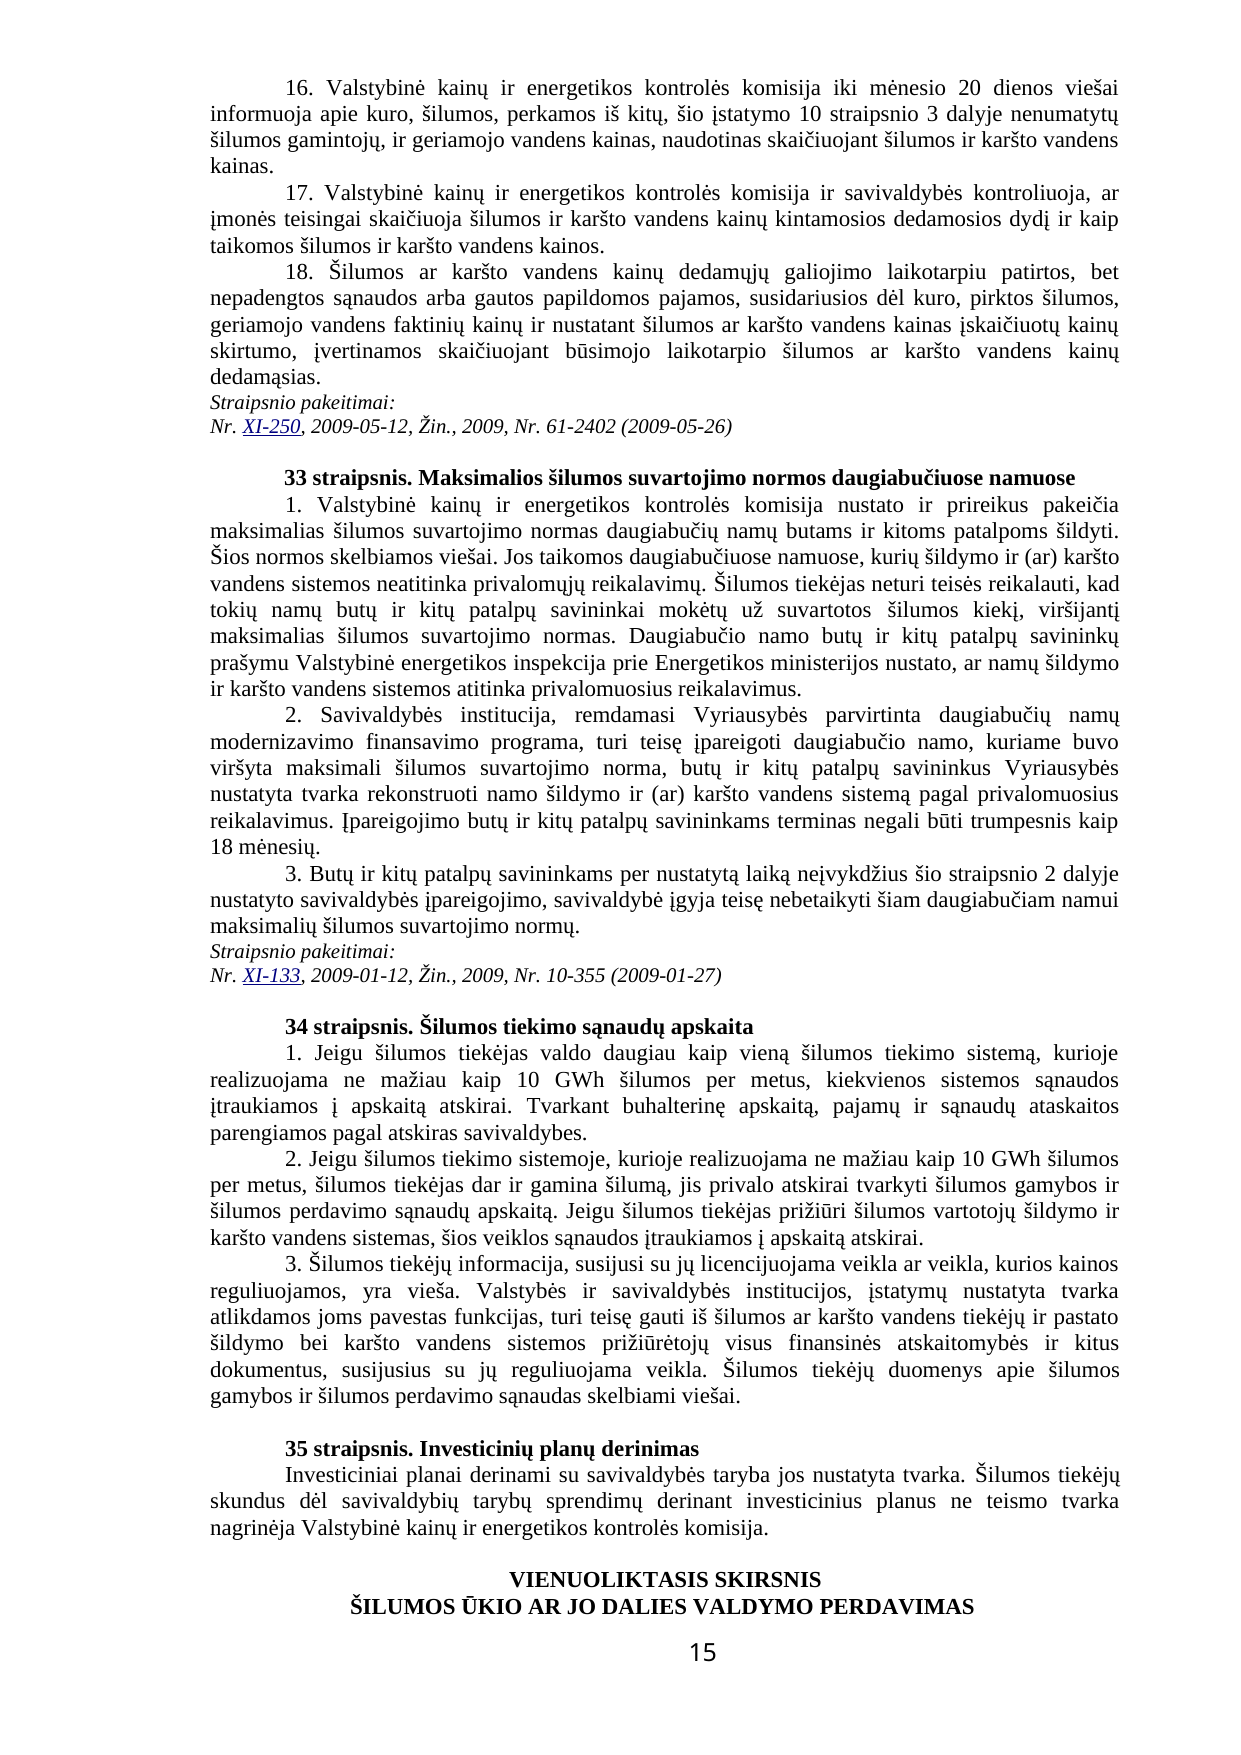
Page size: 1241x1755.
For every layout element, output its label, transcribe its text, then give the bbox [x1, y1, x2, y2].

text 1. Jeigu šilumos tiekėjas valdo daugiau kaip vieną šilumos tiekimo sistemą, kurioje realizuojama ne mažiau kaip 10 GWh šilumos per metus, kiekvienos sistemos sąnaudos įtraukiamos į apskaitą atskirai. Tvarkant buhalterinę apskaitą, pajamų ir sąnaudų ataskaitos parengiamos pagal atskiras savivaldybes. [210, 1039, 1120, 1145]
text 16. Valstybinė kainų ir energetikos kontrolės komisija iki mėnesio 20 dienos viešai informuoja apie kuro, šilumos, perkamos iš kitų, šio įstatymo 10 straipsnio 3 dalyje nenumatytų šilumos gamintojų, ir geriamojo vandens kainas, naudotinas skaičiuojant šilumos ir karšto vandens kainas. [210, 73, 1120, 179]
text Straipsnio pakeitimai: [210, 939, 1120, 963]
text 2. Jeigu šilumos tiekimo sistemoje, kurioje realizuojama ne mažiau kaip 10 GWh šilumos per metus, šilumos tiekėjas dar ir gamina šilumą, jis privalo atskirai tvarkyti šilumos gamybos ir šilumos perdavimo sąnaudų apskaitą. Jeigu šilumos tiekėjas prižiūri šilumos vartotojų šildymo ir karšto vandens sistemas, šios veiklos sąnaudos įtraukiamos į apskaitą atskirai. [210, 1145, 1120, 1250]
text VIENUOLIKTASIS SKIRSNIS [210, 1567, 1120, 1593]
text 1. Valstybinė kainų ir energetikos kontrolės komisija nustato ir prireikus pakeičia maksimalias šilumos suvartojimo normas daugiabučių namų butams ir kitoms patalpoms šildyti. Šios normos skelbiamos viešai. Jos taikomos daugiabučiuose namuose, kurių šildymo ir (ar) karšto vandens sistemos neatitinka privalomųjų reikalavimų. Šilumos tiekėjas neturi teisės reikalauti, kad tokių namų butų ir kitų patalpų savininkai mokėtų už suvartotos šilumos kiekį, viršijantį maksimalias šilumos suvartojimo normas. Daugiabučio namo butų ir kitų patalpų savininkų prašymu Valstybinė energetikos inspekcija prie Energetikos ministerijos nustato, ar namų šildymo ir karšto vandens sistemos atitinka privalomuosius reikalavimus. [210, 491, 1120, 701]
text Nr. XI-250, 2009-05-12, Žin., 2009, Nr. 61-2402 (2009-05-26) [210, 414, 1120, 438]
text Nr. XI-133, 2009-01-12, Žin., 2009, Nr. 10-355 (2009-01-27) [210, 963, 1120, 987]
text 3. Šilumos tiekėjų informacija, susijusi su jų licencijuojama veikla ar veikla, kurios kainos reguliuojamos, yra vieša. Valstybės ir savivaldybės institucijos, įstatymų nustatyta tvarka atlikdamos joms pavestas funkcijas, turi teisę gauti iš šilumos ar karšto vandens tiekėjų ir pastato šildymo bei karšto vandens sistemos prižiūrėtojų visus finansinės atskaitomybės ir kitus dokumentus, susijusius su jų reguliuojama veikla. Šilumos tiekėjų duomenys apie šilumos gamybos ir šilumos perdavimo sąnaudas skelbiami viešai. [210, 1250, 1120, 1408]
text Investiciniai planai derinami su savivaldybės taryba jos nustatyta tvarka. Šilumos tiekėjų skundus dėl savivaldybių tarybų sprendimų derinant investicinius planus ne teismo tvarka nagrinėja Valstybinė kainų ir energetikos kontrolės komisija. [210, 1461, 1120, 1540]
text 17. Valstybinė kainų ir energetikos kontrolės komisija ir savivaldybės kontroliuoja, ar įmonės teisingai skaičiuoja šilumos ir karšto vandens kainų kintamosios dedamosios dydį ir kaip taikomos šilumos ir karšto vandens kainos. [210, 179, 1120, 258]
text 18. Šilumos ar karšto vandens kainų dedamųjų galiojimo laikotarpiu patirtos, bet nepadengtos sąnaudos arba gautos papildomos pajamos, susidariusios dėl kuro, pirktos šilumos, geriamojo vandens faktinių kainų ir nustatant šilumos ar karšto vandens kainas įskaičiuotų kainų skirtumo, įvertinamos skaičiuojant būsimojo laikotarpio šilumos ar karšto vandens kainų dedamąsias. [210, 258, 1120, 390]
text 33 straipsnis. Maksimalios šilumos suvartojimo normos daugiabučiuose namuose [284, 464, 1120, 491]
text 2. Savivaldybės institucija, remdamasi Vyriausybės parvirtinta daugiabučių namų modernizavimo finansavimo programa, turi teisę įpareigoti daugiabučio namo, kuriame buvo viršyta maksimali šilumos suvartojimo norma, butų ir kitų patalpų savininkus Vyriausybės nustatyta tvarka rekonstruoti namo šildymo ir (ar) karšto vandens sistemą pagal privalomuosius reikalavimus. Įpareigojimo butų ir kitų patalpų savininkams terminas negali būti trumpesnis kaip 18 mėnesių. [210, 701, 1120, 859]
text 3. Butų ir kitų patalpų savininkams per nustatytą laiką neįvykdžius šio straipsnio 2 dalyje nustatyto savivaldybės įpareigojimo, savivaldybė įgyja teisę nebetaikyti šiam daugiabučiam namui maksimalių šilumos suvartojimo normų. [210, 859, 1120, 939]
text 35 straipsnis. Investicinių planų derinimas [210, 1435, 1120, 1461]
text Straipsnio pakeitimai: [210, 390, 1120, 414]
text ŠILUMOS ŪKIO AR JO DALIES VALDYMO PERDAVIMAS [210, 1593, 1120, 1619]
text 34 straipsnis. Šilumos tiekimo sąnaudų apskaita [210, 1013, 1120, 1039]
